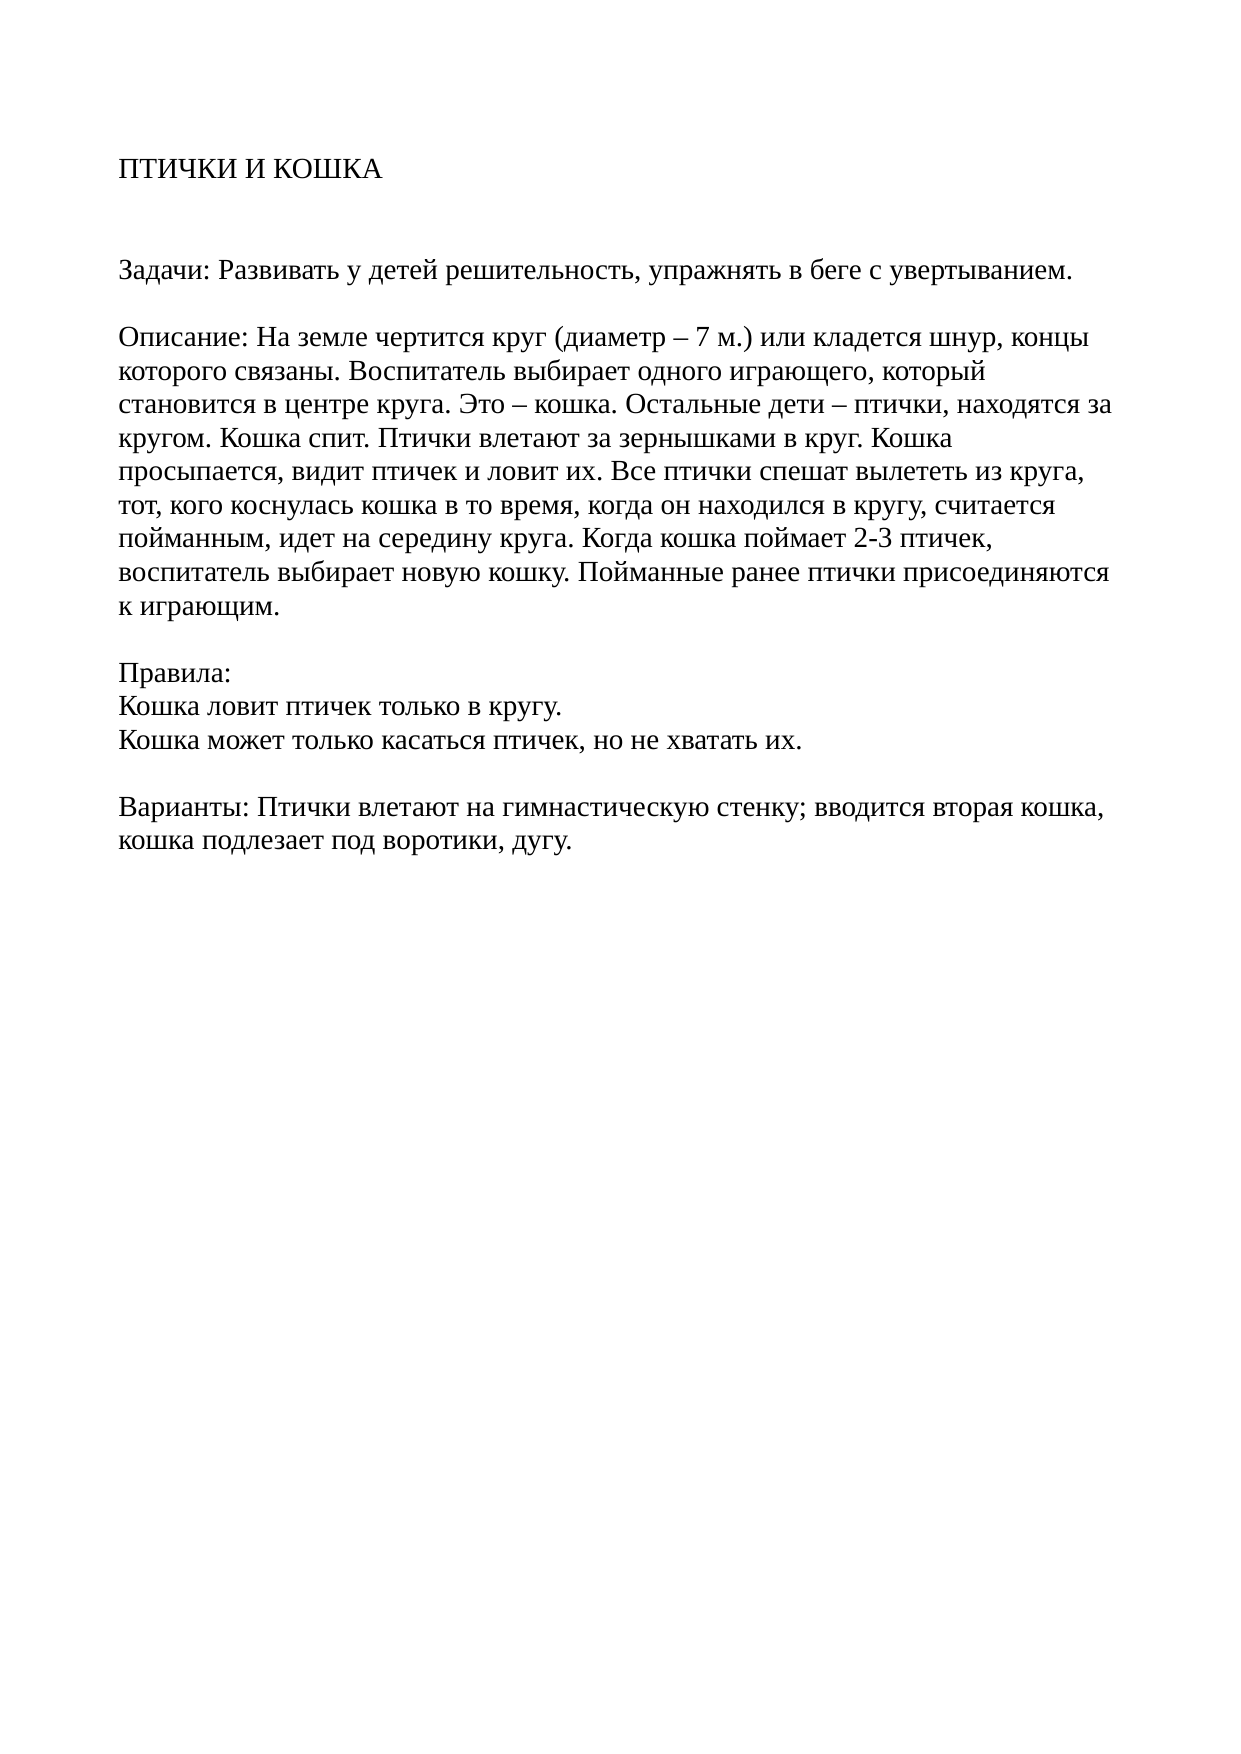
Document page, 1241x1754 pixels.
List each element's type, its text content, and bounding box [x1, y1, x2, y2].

text Кошка ловит птичек только в кругу. [118, 688, 1122, 722]
text Задачи: Развивать у детей решительность, упражнять в беге с увертыванием. [118, 252, 1122, 286]
text Описание: На земле чертится круг (диаметр – 7 м.) или кладется шнур, концы которого связаны. Воспитатель выбирает одного играющего, который становится в центре круга. Это – кошка. Остальные дети – птички, находятся за кругом. Кошка спит. Птички влетают за зернышками в круг. Кошка просыпается, видит птичек и ловит их. Все птички спешат вылететь из круга, тот, кого коснулась кошка в то время, когда он находился в кругу, считается пойманным, идет на середину круга. Когда кошка поймает 2-3 птичек, воспитатель выбирает новую кошку. Пойманные ранее птички присоединяются к играющим. [118, 319, 1122, 621]
text Кошка может только касаться птичек, но не хватать их. [118, 722, 1122, 755]
text Правила: [118, 655, 1122, 688]
text Варианты: Птички влетают на гимнастическую стенку; вводится вторая кошка, кошка подлезает под воротики, дугу. [118, 789, 1122, 856]
text ПТИЧКИ И КОШКА [118, 152, 1122, 185]
